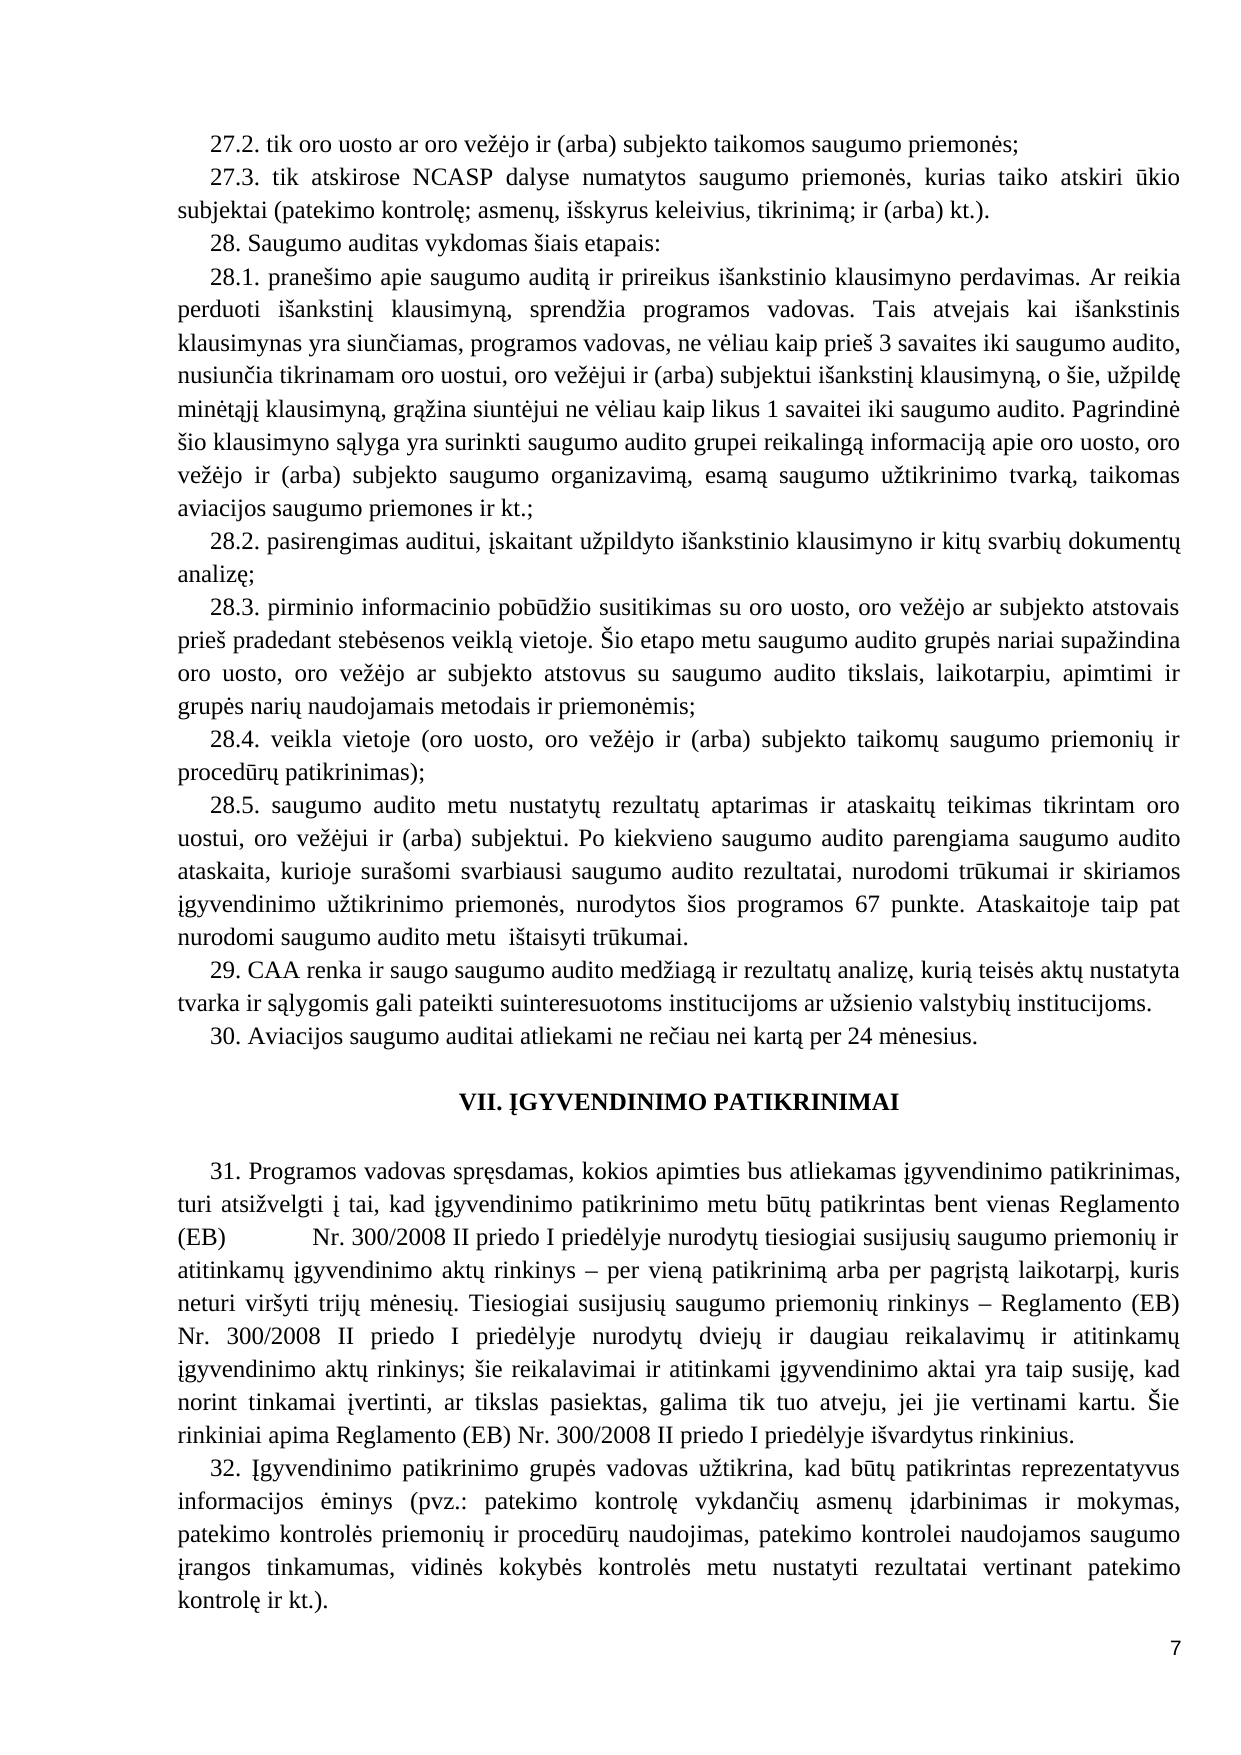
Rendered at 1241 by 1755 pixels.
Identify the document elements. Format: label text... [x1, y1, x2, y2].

text 28.5. saugumo audito metu nustatytų rezultatų aptarimas ir ataskaitų teikimas tikrintam oro uostui, oro vežėjui ir (arba) subjektui. Po kiekvieno saugumo audito parengiama saugumo audito ataskaita, kurioje surašomi svarbiausi saugumo audito rezultatai, nurodomi trūkumai ir skiriamos įgyvendinimo užtikrinimo priemonės, nurodytos šios programos 67 punkte. Ataskaitoje taip pat nurodomi saugumo audito metu ištaisyti trūkumai. [177, 790, 1181, 951]
text 31. Programos vadovas spręsdamas, kokios apimties bus atliekamas įgyvendinimo patikrinimas, turi atsižvelgti į tai, kad įgyvendinimo patikrinimo metu būtų patikrintas bent vienas Reglamento (EB) Nr. 300/2008 II priedo I priedėlyje nurodytų tiesiogiai susijusių saugumo priemonių ir atitinkamų įgyvendinimo aktų rinkinys – per vieną patikrinimą arba per pagrįstą laikotarpį, kuris neturi viršyti trijų mėnesių. Tiesiogiai susijusių saugumo priemonių rinkinys – Reglamento (EB) Nr. 300/2008 II priedo I priedėlyje nurodytų dviejų ir daugiau reikalavimų ir atitinkamų įgyvendinimo aktų rinkinys; šie reikalavimai ir atitinkami įgyvendinimo aktai yra taip susiję, kad norint tinkamai įvertinti, ar tikslas pasiektas, galima tik tuo atveju, jei jie vertinami kartu. Šie rinkiniai apima Reglamento (EB) Nr. 300/2008 II priedo I priedėlyje išvardytus rinkinius. [177, 1156, 1181, 1449]
text 27.3. tik atskirose NCASP dalyse numatytos saugumo priemonės, kurias taiko atskiri ūkio subjektai (patekimo kontrolę; asmenų, išskyrus keleivius, tikrinimą; ir (arba) kt.). [177, 162, 1181, 224]
text 27.2. tik oro uosto ar oro vežėjo ir (arba) subjekto taikomos saugumo priemonės; [177, 129, 1181, 158]
text VII. ĮGYVENDINIMO PATIKRINIMAI [177, 1087, 1181, 1116]
text 28.1. pranešimo apie saugumo auditą ir prireikus išankstinio klausimyno perdavimas. Ar reikia perduoti išankstinį klausimyną, sprendžia programos vadovas. Tais atvejais kai išankstinis klausimynas yra siunčiamas, programos vadovas, ne vėliau kaip prieš 3 savaites iki saugumo audito, nusiunčia tikrinamam oro uostui, oro vežėjui ir (arba) subjektui išankstinį klausimyną, o šie, užpildę minėtąjį klausimyną, grąžina siuntėjui ne vėliau kaip likus 1 savaitei iki saugumo audito. Pagrindinė šio klausimyno sąlyga yra surinkti saugumo audito grupei reikalingą informaciją apie oro uosto, oro vežėjo ir (arba) subjekto saugumo organizavimą, esamą saugumo užtikrinimo tvarką, taikomas aviacijos saugumo priemones ir kt.; [177, 262, 1181, 521]
text 28. Saugumo auditas vykdomas šiais etapais: [177, 228, 1181, 257]
text 28.3. pirminio informacinio pobūdžio susitikimas su oro uosto, oro vežėjo ar subjekto atstovais prieš pradedant stebėsenos veiklą vietoje. Šio etapo metu saugumo audito grupės nariai supažindina oro uosto, oro vežėjo ar subjekto atstovus su saugumo audito tikslais, laikotarpiu, apimtimi ir grupės narių naudojamais metodais ir priemonėmis; [177, 592, 1181, 719]
text 30. Aviacijos saugumo auditai atliekami ne rečiau nei kartą per 24 mėnesius. [177, 1021, 1181, 1050]
text 32. Įgyvendinimo patikrinimo grupės vadovas užtikrina, kad būtų patikrintas reprezentatyvus informacijos ėminys (pvz.: patekimo kontrolę vykdančių asmenų įdarbinimas ir mokymas, patekimo kontrolės priemonių ir procedūrų naudojimas, patekimo kontrolei naudojamos saugumo įrangos tinkamumas, vidinės kokybės kontrolės metu nustatyti rezultatai vertinant patekimo kontrolę ir kt.). [177, 1453, 1181, 1614]
text 28.2. pasirengimas auditui, įskaitant užpildyto išankstinio klausimyno ir kitų svarbių dokumentų analizę; [177, 526, 1181, 587]
text 28.4. veikla vietoje (oro uosto, oro vežėjo ir (arba) subjekto taikomų saugumo priemonių ir procedūrų patikrinimas); [177, 724, 1181, 786]
text 29. CAA renka ir saugo saugumo audito medžiagą ir rezultatų analizę, kurią teisės aktų nustatyta tvarka ir sąlygomis gali pateikti suinteresuotoms institucijoms ar užsienio valstybių institucijoms. [177, 955, 1181, 1017]
